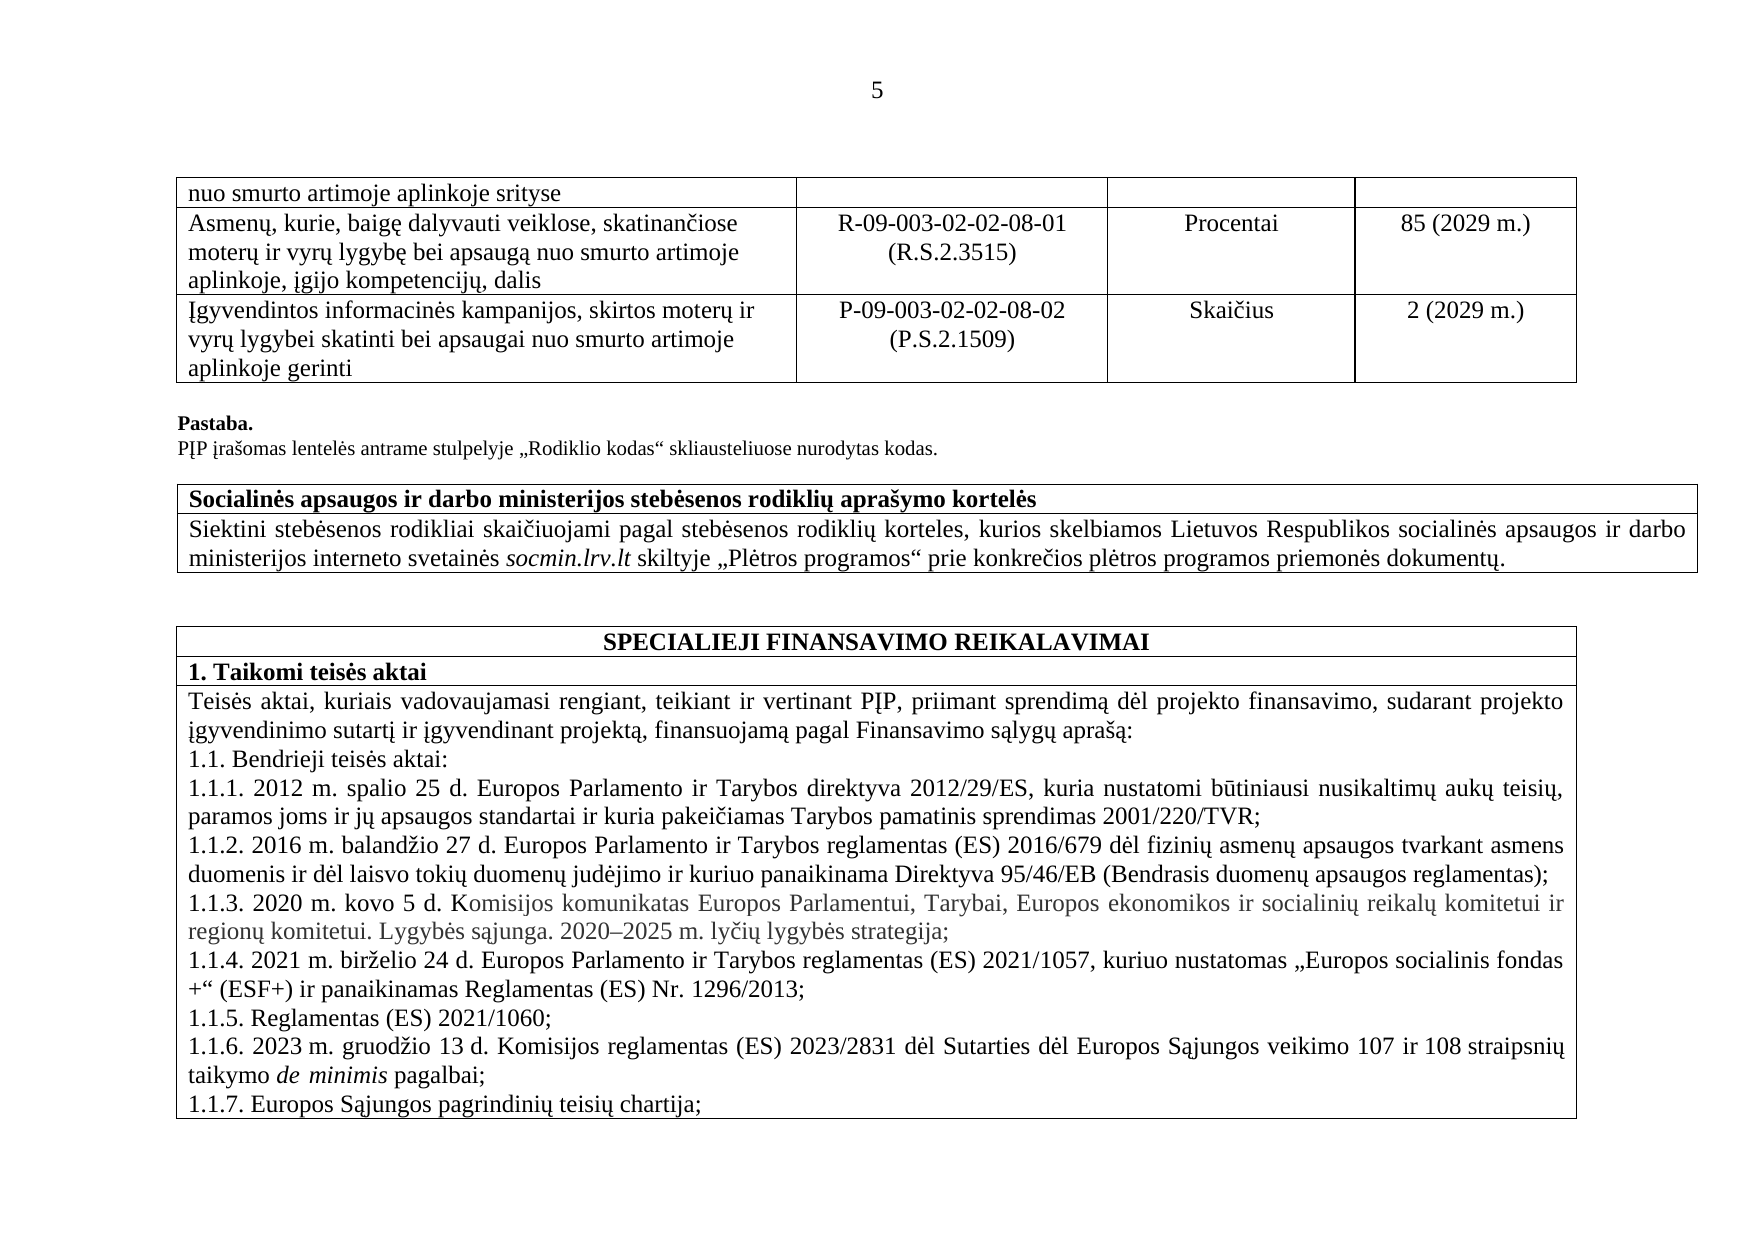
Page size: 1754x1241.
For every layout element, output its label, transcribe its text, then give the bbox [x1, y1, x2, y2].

table_cell Įgyvendintos informacinės kampanijos, skirtos moterų ir vyrų lygybei skatinti bei apsaugai nuo smurto artimoje aplinkoje gerinti [177, 295, 796, 382]
table_cell Procentai [1108, 208, 1354, 294]
table_cell [1108, 178, 1354, 207]
table_cell 85 (2029 m.) [1356, 208, 1576, 294]
table_header Socialinės apsaugos ir darbo ministerijos stebėsenos rodiklių aprašymo kortelės [178, 485, 1697, 513]
table_cell [797, 178, 1107, 207]
table_cell Asmenų, kurie, baigę dalyvauti veiklose, skatinančiose moterų ir vyrų lygybę bei apsaugą nuo smurto artimoje aplinkoje, įgijo kompetencijų, dalis [177, 208, 796, 294]
table_cell Skaičius [1108, 295, 1354, 382]
table_header SPECIALIEJI FINANSAVIMO REIKALAVIMAI [177, 627, 1576, 656]
table_cell P-09-003-02-02-08-02 (P.S.2.1509) [797, 295, 1107, 382]
table_cell 1. Taikomi teisės aktai [177, 657, 1576, 685]
table_cell R-09-003-02-02-08-01 (R.S.2.3515) [797, 208, 1107, 294]
table_cell [1356, 178, 1576, 207]
table_cell Siektini stebėsenos rodikliai skaičiuojami pagal stebėsenos rodiklių korteles, kurios skelbiamos Lietuvos Respublikos socialinės apsaugos ir darbo ministerijos interneto svetainės socmin.lrv.lt skiltyje „Plėtros programos“ prie konkrečios plėtros programos priemonės dokumentų. [178, 514, 1697, 572]
text PĮP įrašomas lentelės antrame stulpelyje „Rodiklio kodas“ skliausteliuose nurodytas kodas. [177, 435, 1577, 459]
text Pastaba. [177, 411, 1577, 435]
table_cell Teisės aktai, kuriais vadovaujamasi rengiant, teikiant ir vertinant PĮP, priimant sprendimą dėl projekto finansavimo, sudarant projekto įgyvendinimo sutartį ir įgyvendinant projektą, finansuojamą pagal Finansavimo sąlygų aprašą: 1.1. Bendrieji teisės aktai: 1.1.1. 2012 m. spalio 25 d. Europos Parlamento ir Tarybos direktyva 2012/29/ES, kuria nustatomi būtiniausi nusikaltimų aukų teisių, paramos joms ir jų apsaugos standartai ir kuria pakeičiamas Tarybos pamatinis sprendimas 2001/220/TVR; 1.1.2. 2016 m. balandžio 27 d. Europos Parlamento ir Tarybos reglamentas (ES) 2016/679 dėl fizinių asmenų apsaugos tvarkant asmens duomenis ir dėl laisvo tokių duomenų judėjimo ir kuriuo panaikinama Direktyva 95/46/EB (Bendrasis duomenų apsaugos reglamentas); 1.1.3. 2020 m. kovo 5 d. Komisijos komunikatas Europos Parlamentui, Tarybai, Europos ekonomikos ir socialinių reikalų komitetui ir regionų komitetui. Lygybės sąjunga. 2020–2025 m. lyčių lygybės strategija; 1.1.4. 2021 m. birželio 24 d. Europos Parlamento ir Tarybos reglamentas (ES) 2021/1057, kuriuo nustatomas „Europos socialinis fondas +“ (ESF+) ir panaikinamas Reglamentas (ES) Nr. 1296/2013; 1.1.5. Reglamentas (ES) 2021/1060; 1.1.6. 2023 m. gruodžio 13 d. Komisijos reglamentas (ES) 2023/2831 dėl Sutarties dėl Europos Sąjungos veikimo 107 ir 108 straipsnių taikymo de minimis pagalbai; 1.1.7. Europos Sąjungos pagrindinių teisių chartija; [177, 686, 1576, 1118]
table_cell 2 (2029 m.) [1356, 295, 1576, 382]
table_cell nuo smurto artimoje aplinkoje srityse [177, 178, 796, 207]
